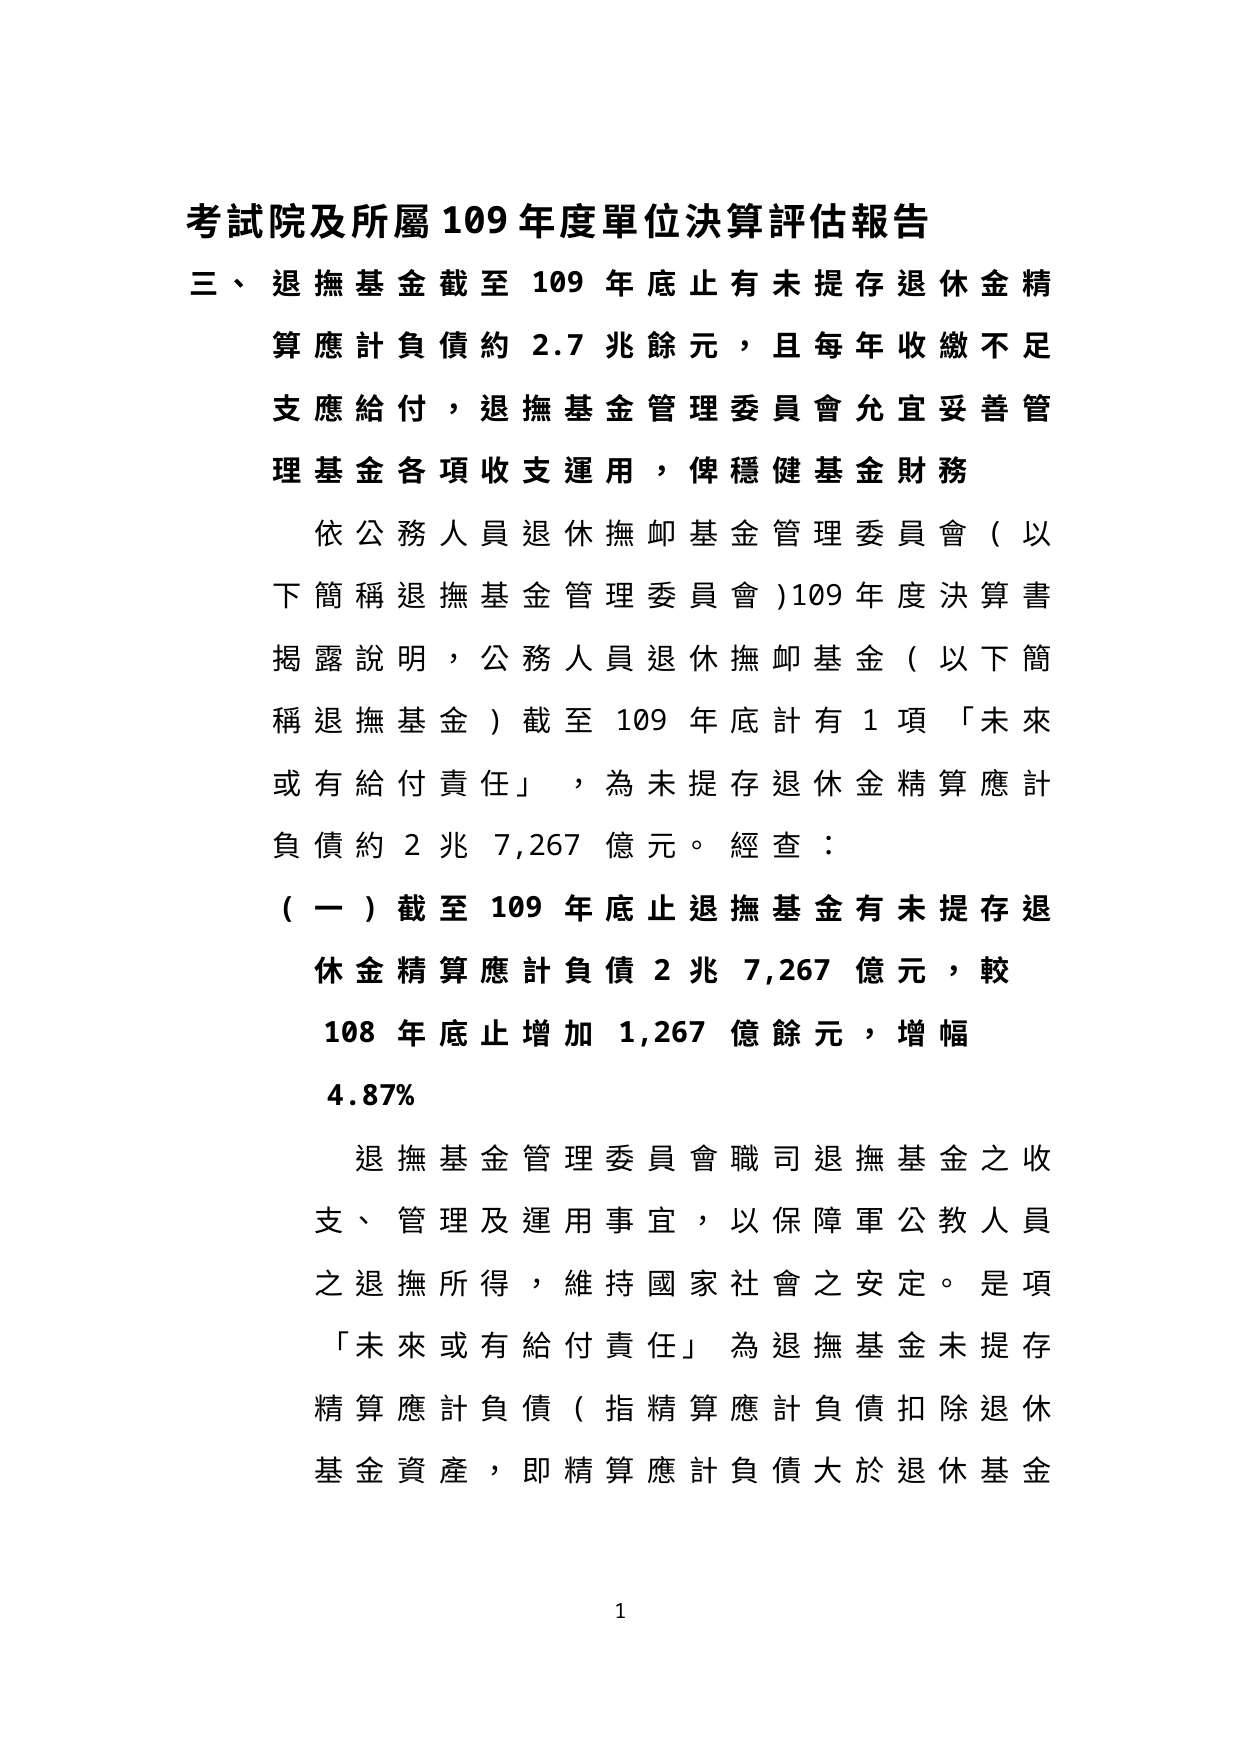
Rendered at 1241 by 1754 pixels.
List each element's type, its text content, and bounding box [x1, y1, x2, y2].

text 依公務人員退休撫卹基金管理委員會(以下簡稱退撫基金管理委員會)109年度決算書揭露說明，公務人員退休撫卹基金(以下簡稱退撫基金)截至109年底計有1項「未來或有給付責任」，為未提存退休金精算應計負債約2兆7,267億元。經查： [242, 490, 1058, 865]
text 三、退撫基金截至109年底止有未提存退休金精算應計負債約2.7兆餘元，且每年收繳不足支應給付，退撫基金管理委員會允宜妥善管理基金各項收支運用，俾穩健基金財務 [183, 240, 1058, 490]
text 考試院及所屬109年度單位決算評估報告 [183, 177, 1058, 240]
text 退撫基金管理委員會職司退撫基金之收支、管理及運用事宜，以保障軍公教人員之退撫所得，維持國家社會之安定。是項「未來或有給付責任」為退撫基金未提存精算應計負債(指精算應計負債扣除退休基金資產，即精算應計負債大於退休基金資產之數額）。依退撫基金管理委員會委託精算報告略以，以 109年12月31日為基準日，參加基金人數67萬餘人，精算50 年，折現率4.00%，通膨相關調薪率0.5%等精算假設條件下，採加入年齡精算成本法評價之基準日領取給付人員及在職人員之未來淨給付精算現值(精算應計負債)約3兆3,763億元(含中央政府1兆3,569億元及地方政府2兆194億元)，扣除已提存退休基金數約6,496億元(含中央政府2,225億元及地方政府 4,271億元)後，未提存退休金精算應計負債約2兆7,267億元(含中央政府1兆1,344億元及地方政府1兆5,923億元，詳表1)。 [271, 1115, 1058, 1490]
text (一)截至109年底止退撫基金有未提存退休金精算應計負債2兆7,267億元，較108年底止增加1,267億餘元，增幅4.87% [242, 865, 1058, 1115]
